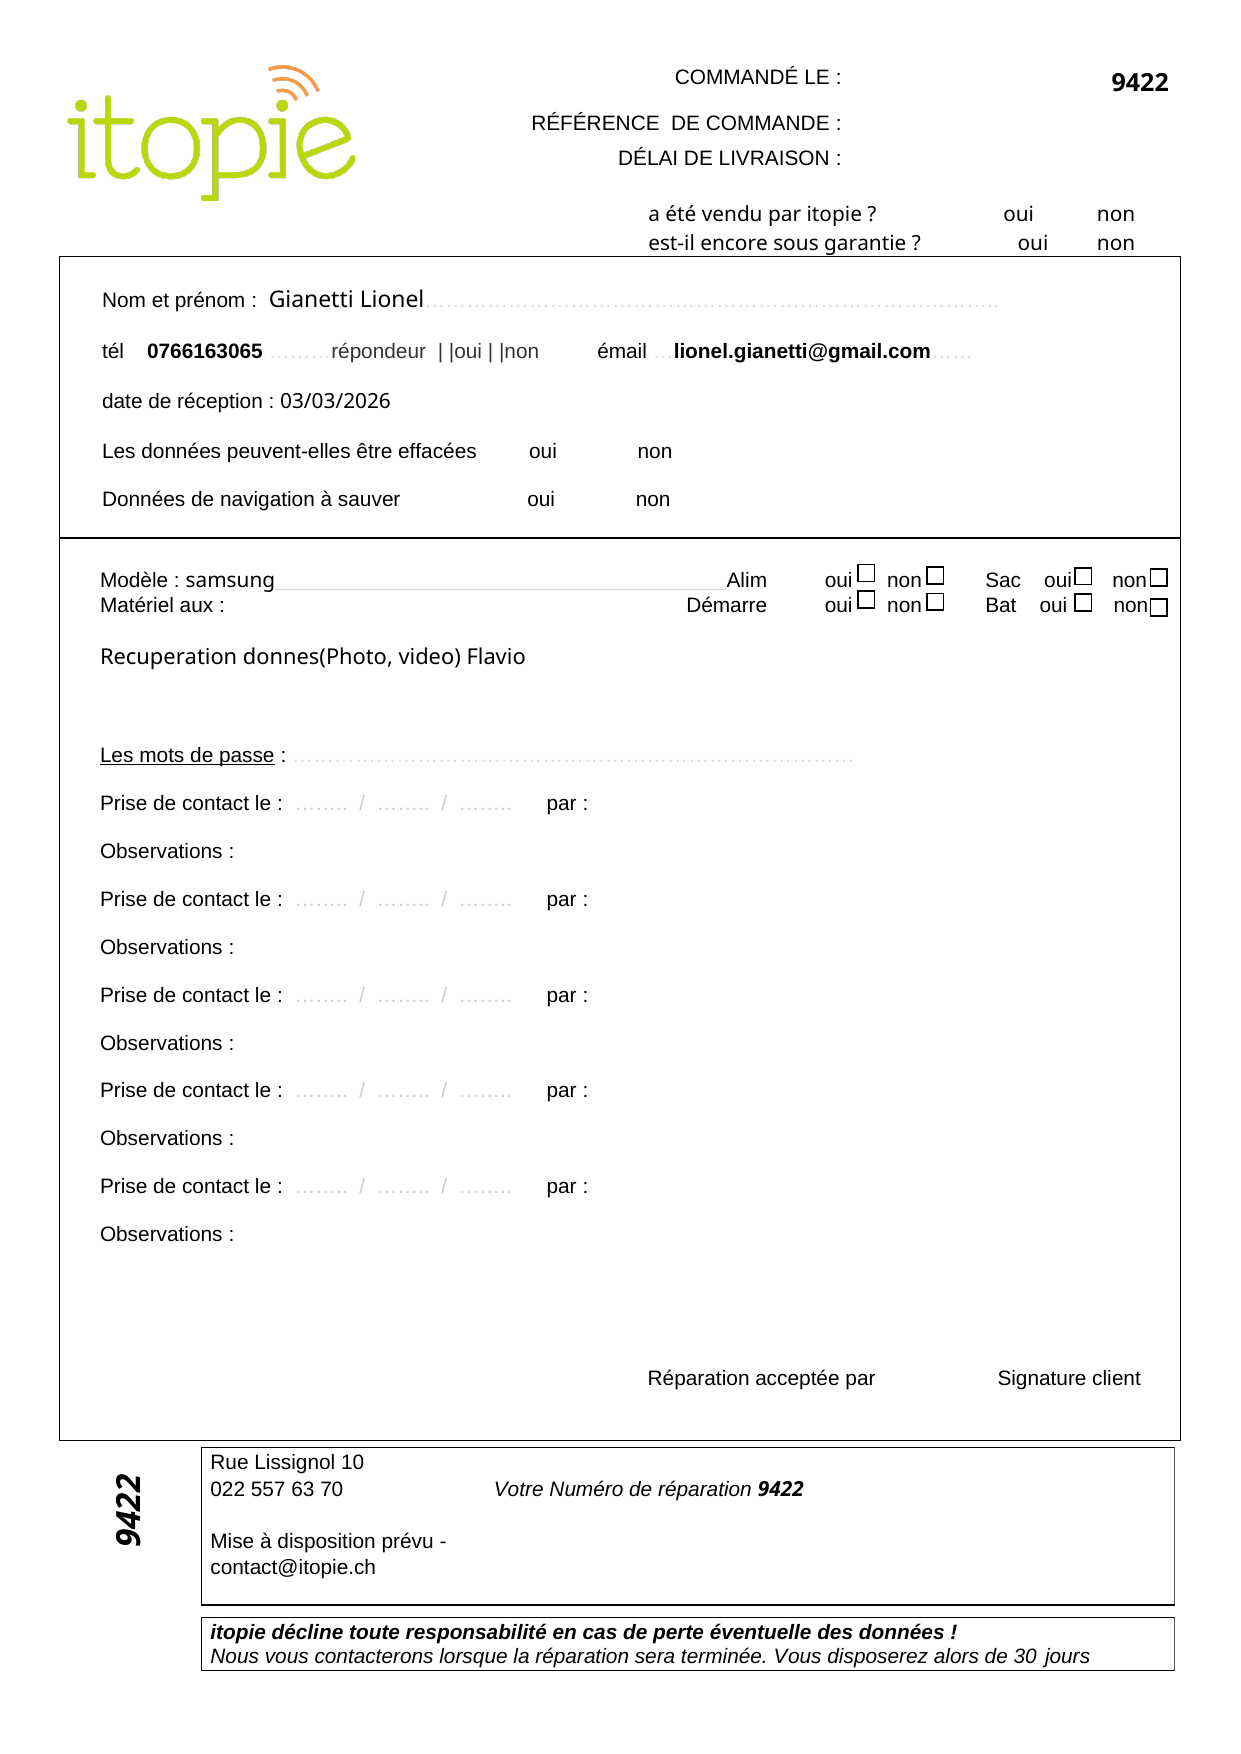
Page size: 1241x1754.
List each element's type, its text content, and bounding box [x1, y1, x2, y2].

picture [67, 65, 356, 201]
table_cell DÉLAI DE LIVRAISON : [490, 140, 847, 175]
text Prise de contact le : …….. / …….. / …….. par : [60, 979, 1180, 1006]
text Modèle : samsung Alim oui non Sac oui non [60, 562, 856, 590]
text Réparation acceptée par Signature client [60, 1363, 1180, 1390]
text Observations : [60, 1219, 1180, 1246]
text Matériel aux : Démarre oui non Bat oui non [60, 590, 1180, 617]
table_cell itopie décline toute responsabilité en cas de perte éventuelle des données ! Nous vous contacterons lorsque la réparation sera terminée. Vous disposerez alors de 30 jours [195, 1611, 1180, 1677]
text date de réception : 03/03/2026 [60, 383, 1180, 415]
table_header 9422 [847, 59, 1180, 104]
text Recuperation donnes(Photo, video) Flavio [60, 638, 1180, 671]
text Modèle : samsung Alim oui non Sac oui non [879, 562, 925, 590]
text Observations : [60, 1123, 1180, 1150]
text Les mots de passe : ……………………………………………………………………… [60, 740, 1180, 767]
text Prise de contact le : …….. / …….. / …….. par : [60, 1171, 1180, 1198]
text Nom et prénom : Gianetti Lionel……………………………………………………………………….. [60, 280, 1180, 314]
table_header COMMANDÉ LE : [490, 59, 847, 104]
table_header Rue Lissignol 10 022 557 63 70 Votre Numéro de réparation 9422 Mise à disposition prévu - contact@itopie.ch [195, 1441, 1180, 1611]
text Modèle : samsung Alim oui non Sac oui non [948, 562, 1180, 590]
text a été vendu par itopie ? oui non [59, 199, 1181, 228]
table_cell RÉFÉRENCE DE COMMANDE : [490, 105, 847, 140]
text Les données peuvent-elles être effacées oui non [60, 436, 1180, 463]
table_cell [847, 105, 1180, 140]
text Prise de contact le : …….. / …….. / …….. par : [60, 883, 1180, 911]
text Données de navigation à sauver oui non [60, 484, 1180, 511]
text tél 0766163065 ………répondeur | |oui | |non émail …lionel.gianetti@gmail.com…… [60, 335, 1180, 362]
text Observations : [60, 1027, 1180, 1054]
text Observations : [60, 836, 1180, 863]
text est-il encore sous garantie ? oui non [59, 228, 1181, 256]
text Prise de contact le : …….. / …….. / …….. par : [60, 1075, 1180, 1102]
table_header 9422 [59, 1441, 195, 1677]
text Prise de contact le : …….. / …….. / …….. par : [60, 788, 1180, 815]
table_cell [847, 140, 1180, 175]
text Observations : [60, 931, 1180, 958]
